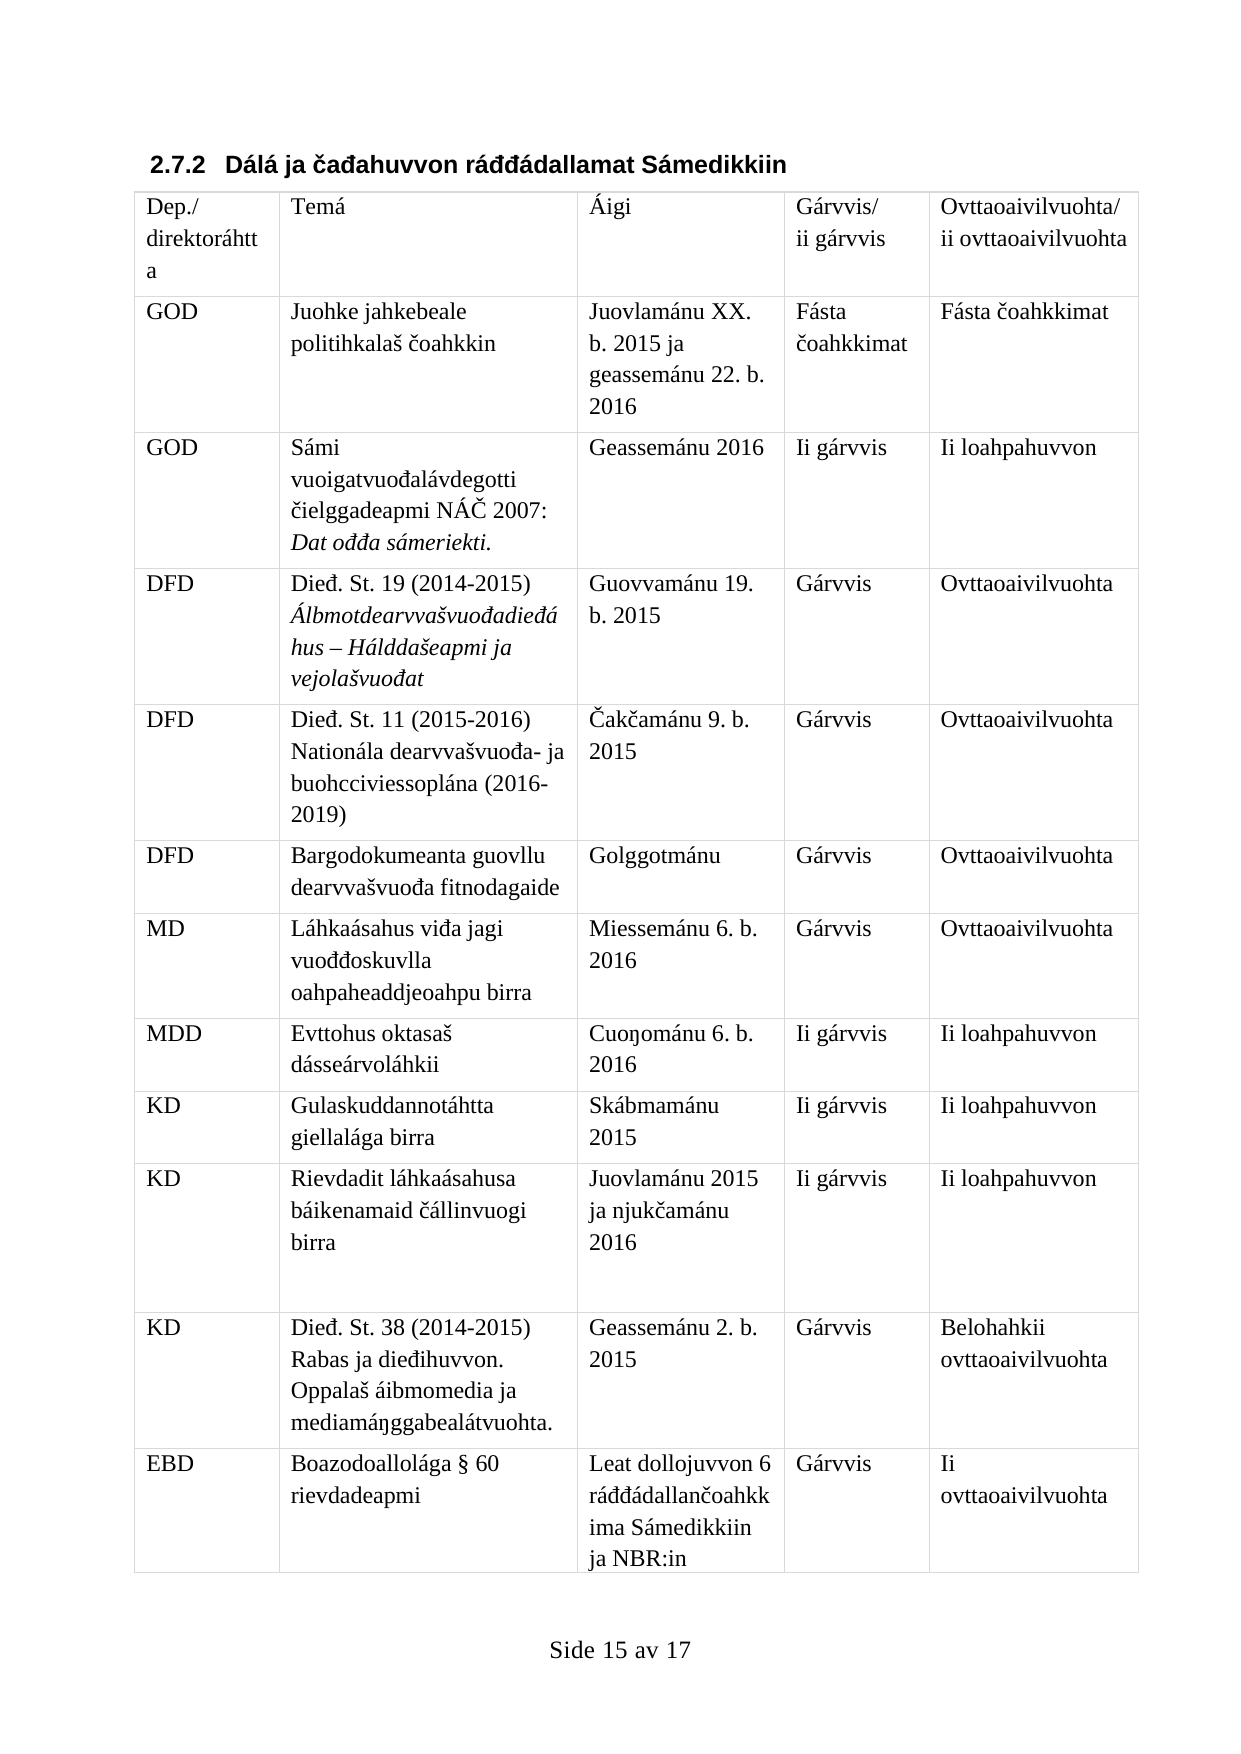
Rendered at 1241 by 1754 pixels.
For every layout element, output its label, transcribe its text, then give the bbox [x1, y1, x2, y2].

subtitle Dálá ja čađahuvvon ráđđádallamat Sámedikkiin [150, 150, 1090, 179]
table_cell Juovlamánu 2015 ja njukčamánu 2016 [578, 1164, 784, 1312]
table_cell Ii loahpahuvvon [930, 1092, 1138, 1163]
table_cell Skábmamánu 2015 [578, 1092, 784, 1163]
table_cell Golggotmánu [578, 841, 784, 913]
table_cell Bargodokumeanta guovllu dearvvašvuođa fitnodagaide [280, 841, 577, 913]
table_cell Belohahkii ovttaoaivilvuohta [930, 1313, 1138, 1448]
table_cell Evttohus oktasaš dásseárvoláhkii [280, 1019, 577, 1091]
table_header Ovttaoaivilvuohta/ ii ovttaoaivilvuohta [930, 193, 1138, 296]
table_cell KD [135, 1313, 279, 1448]
table_cell KD [135, 1092, 279, 1163]
table_cell Ovttaoaivilvuohta [930, 914, 1138, 1018]
table_cell Boazodoallolága § 60 rievdadeapmi [280, 1449, 577, 1572]
table_cell MDD [135, 1019, 279, 1091]
table_cell Ovttaoaivilvuohta [930, 705, 1138, 840]
table_header Áigi [578, 193, 784, 296]
table_cell Juohke jahkebeale politihkalaš čoahkkin [280, 297, 577, 432]
table_cell KD [135, 1164, 279, 1312]
table_cell Gárvvis [785, 914, 929, 1018]
table_cell Guovvamánu 19. b. 2015 [578, 569, 784, 704]
table_cell Gárvvis [785, 569, 929, 704]
table_cell Sámi vuoigatvuođalávdegotti čielggadeapmi NÁČ 2007: Dat ođđa sámeriekti. [280, 433, 577, 568]
table_cell DFD [135, 705, 279, 840]
table_cell DFD [135, 841, 279, 913]
table_cell Ii gárvvis [785, 1164, 929, 1312]
table_cell DFD [135, 569, 279, 704]
table_cell Miessemánu 6. b. 2016 [578, 914, 784, 1018]
table_cell GOD [135, 433, 279, 568]
table_cell Gárvvis [785, 841, 929, 913]
table_cell Ii ovttaoaivilvuohta [930, 1449, 1138, 1572]
table_cell Geassemánu 2016 [578, 433, 784, 568]
table_cell Ii loahpahuvvon [930, 1164, 1138, 1312]
table_cell Leat dollojuvvon 6 ráđđádallančoahkkima Sámedikkiin ja NBR:in [578, 1449, 784, 1572]
table_cell Ii gárvvis [785, 1019, 929, 1091]
table_cell Gárvvis [785, 1313, 929, 1448]
table_cell Ovttaoaivilvuohta [930, 841, 1138, 913]
table_cell Ovttaoaivilvuohta [930, 569, 1138, 704]
table_header Gárvvis/ ii gárvvis [785, 193, 929, 296]
table_cell Geassemánu 2. b. 2015 [578, 1313, 784, 1448]
table_cell Ii loahpahuvvon [930, 1019, 1138, 1091]
table_cell Dieđ. St. 19 (2014-2015) Álbmotdearvvašvuođadieđáhus – Hálddašeapmi ja vejolašvuođat [280, 569, 577, 704]
table_cell Fásta čoahkkimat [785, 297, 929, 432]
table_cell GOD [135, 297, 279, 432]
table_cell EBD [135, 1449, 279, 1572]
table_cell Fásta čoahkkimat [930, 297, 1138, 432]
table_cell Ii gárvvis [785, 1092, 929, 1163]
table_cell Dieđ. St. 11 (2015-2016) Nationála dearvvašvuođa- ja buohcciviessoplána (2016-2019) [280, 705, 577, 840]
table_cell Dieđ. St. 38 (2014-2015) Rabas ja dieđihuvvon. Oppalaš áibmomedia ja mediamáŋggabealátvuohta. [280, 1313, 577, 1448]
table_cell Rievdadit láhkaásahusa báikenamaid čállinvuogi birra [280, 1164, 577, 1312]
table_cell MD [135, 914, 279, 1018]
table_cell Láhkaásahus viđa jagi vuođđoskuvlla oahpaheaddjeoahpu birra [280, 914, 577, 1018]
table_cell Gárvvis [785, 1449, 929, 1572]
table_cell Gárvvis [785, 705, 929, 840]
table_header Temá [280, 193, 577, 296]
table_cell Ii loahpahuvvon [930, 433, 1138, 568]
table_cell Juovlamánu XX. b. 2015 ja geassemánu 22. b. 2016 [578, 297, 784, 432]
table_header Dep./ direktoráhtta [135, 193, 279, 296]
table_cell Čakčamánu 9. b. 2015 [578, 705, 784, 840]
table_cell Ii gárvvis [785, 433, 929, 568]
table_cell Gulaskuddannotáhtta giellalága birra [280, 1092, 577, 1163]
table_cell Cuoŋománu 6. b. 2016 [578, 1019, 784, 1091]
